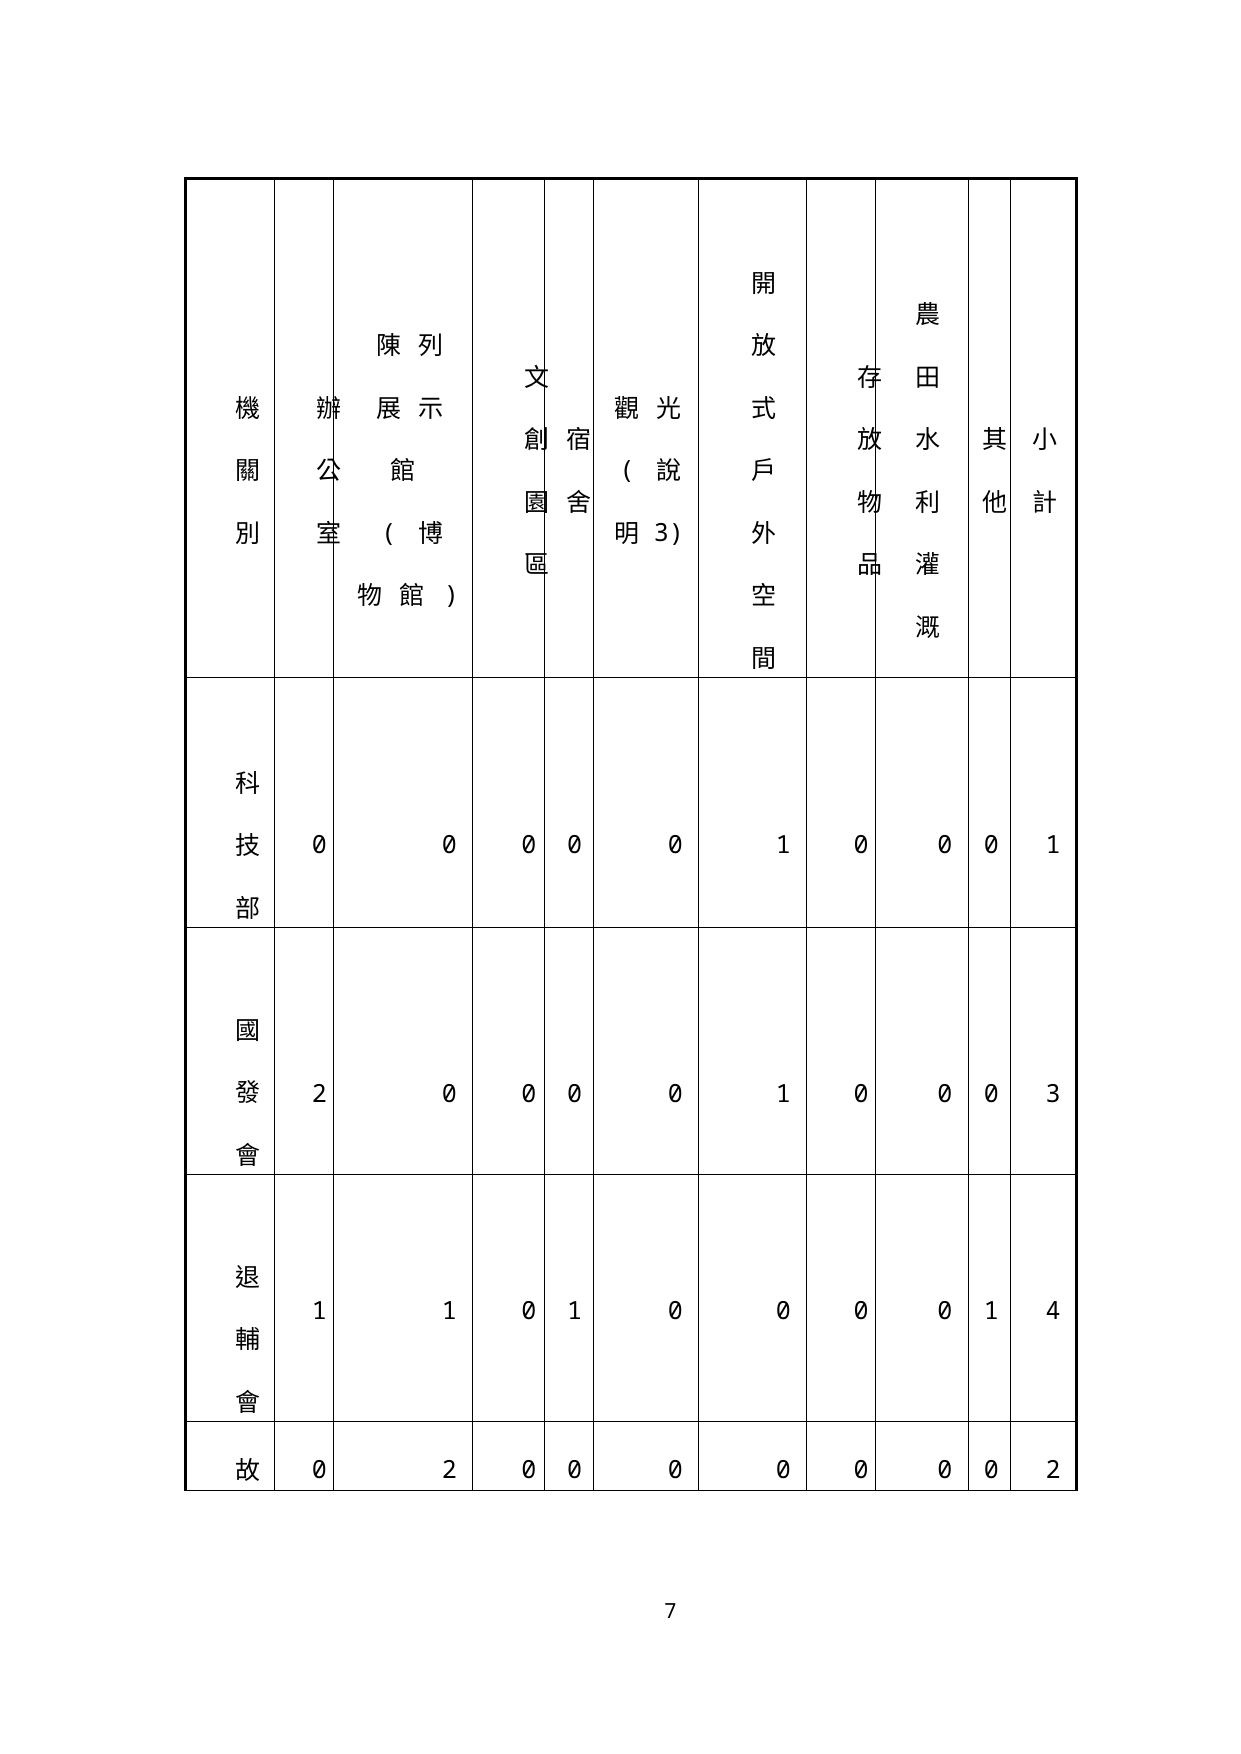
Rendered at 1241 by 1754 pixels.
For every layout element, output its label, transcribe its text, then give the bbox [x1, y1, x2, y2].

table_cell 0 [969, 678, 1010, 927]
table_cell 0 [594, 1422, 698, 1490]
table_cell 國發會 [187, 928, 274, 1174]
table_header 開放式戶外空間 [699, 180, 806, 677]
table_cell 0 [545, 678, 593, 927]
table_cell 0 [473, 928, 544, 1174]
table_cell 0 [876, 678, 968, 927]
table_header 文創園區 [473, 180, 544, 677]
table_cell 0 [545, 1422, 593, 1490]
table_cell 0 [699, 1422, 806, 1490]
table_cell 0 [334, 678, 472, 927]
table_cell 0 [876, 1422, 968, 1490]
table_cell 0 [545, 928, 593, 1174]
table_cell 0 [594, 1175, 698, 1421]
table_cell 0 [275, 1422, 333, 1490]
table_header 辦公室 [275, 180, 333, 677]
table_cell 0 [876, 928, 968, 1174]
table_cell 0 [473, 678, 544, 927]
table_cell 0 [807, 1422, 875, 1490]
table_cell 1 [969, 1175, 1010, 1421]
table_header 小計 [1011, 180, 1075, 677]
table_cell 4 [1011, 1175, 1075, 1421]
table_cell 科技部 [187, 678, 274, 927]
table_cell 1 [699, 678, 806, 927]
table_cell 退輔會 [187, 1175, 274, 1421]
table_cell 3 [1011, 928, 1075, 1174]
table_cell 1 [275, 1175, 333, 1421]
table_header 觀光 (說明3) [594, 180, 698, 677]
table_cell 1 [545, 1175, 593, 1421]
table_header 存放物品 [807, 180, 875, 677]
table_cell 0 [473, 1175, 544, 1421]
table_header 其他 [969, 180, 1010, 677]
table_header 農田水利灌溉 [876, 180, 968, 677]
table_cell 0 [594, 928, 698, 1174]
table_cell 0 [807, 1175, 875, 1421]
table_cell 故 [187, 1422, 274, 1490]
table_cell 1 [334, 1175, 472, 1421]
table_cell 0 [473, 1422, 544, 1490]
table_cell 0 [969, 1422, 1010, 1490]
table_cell 0 [699, 1175, 806, 1421]
table_cell 0 [334, 928, 472, 1174]
table_cell 0 [807, 928, 875, 1174]
table_cell 0 [807, 678, 875, 927]
table_cell 0 [969, 928, 1010, 1174]
table_cell 1 [699, 928, 806, 1174]
table_header 陳列展示館(博物館) [334, 180, 472, 677]
table_cell 2 [1011, 1422, 1075, 1490]
table_header 宿舍 [545, 180, 593, 677]
table_cell 1 [1011, 678, 1075, 927]
table_header 機關別 [187, 180, 274, 677]
table_cell 0 [594, 678, 698, 927]
table_cell 0 [876, 1175, 968, 1421]
table_cell 0 [275, 678, 333, 927]
table_cell 2 [334, 1422, 472, 1490]
table_cell 2 [275, 928, 333, 1174]
